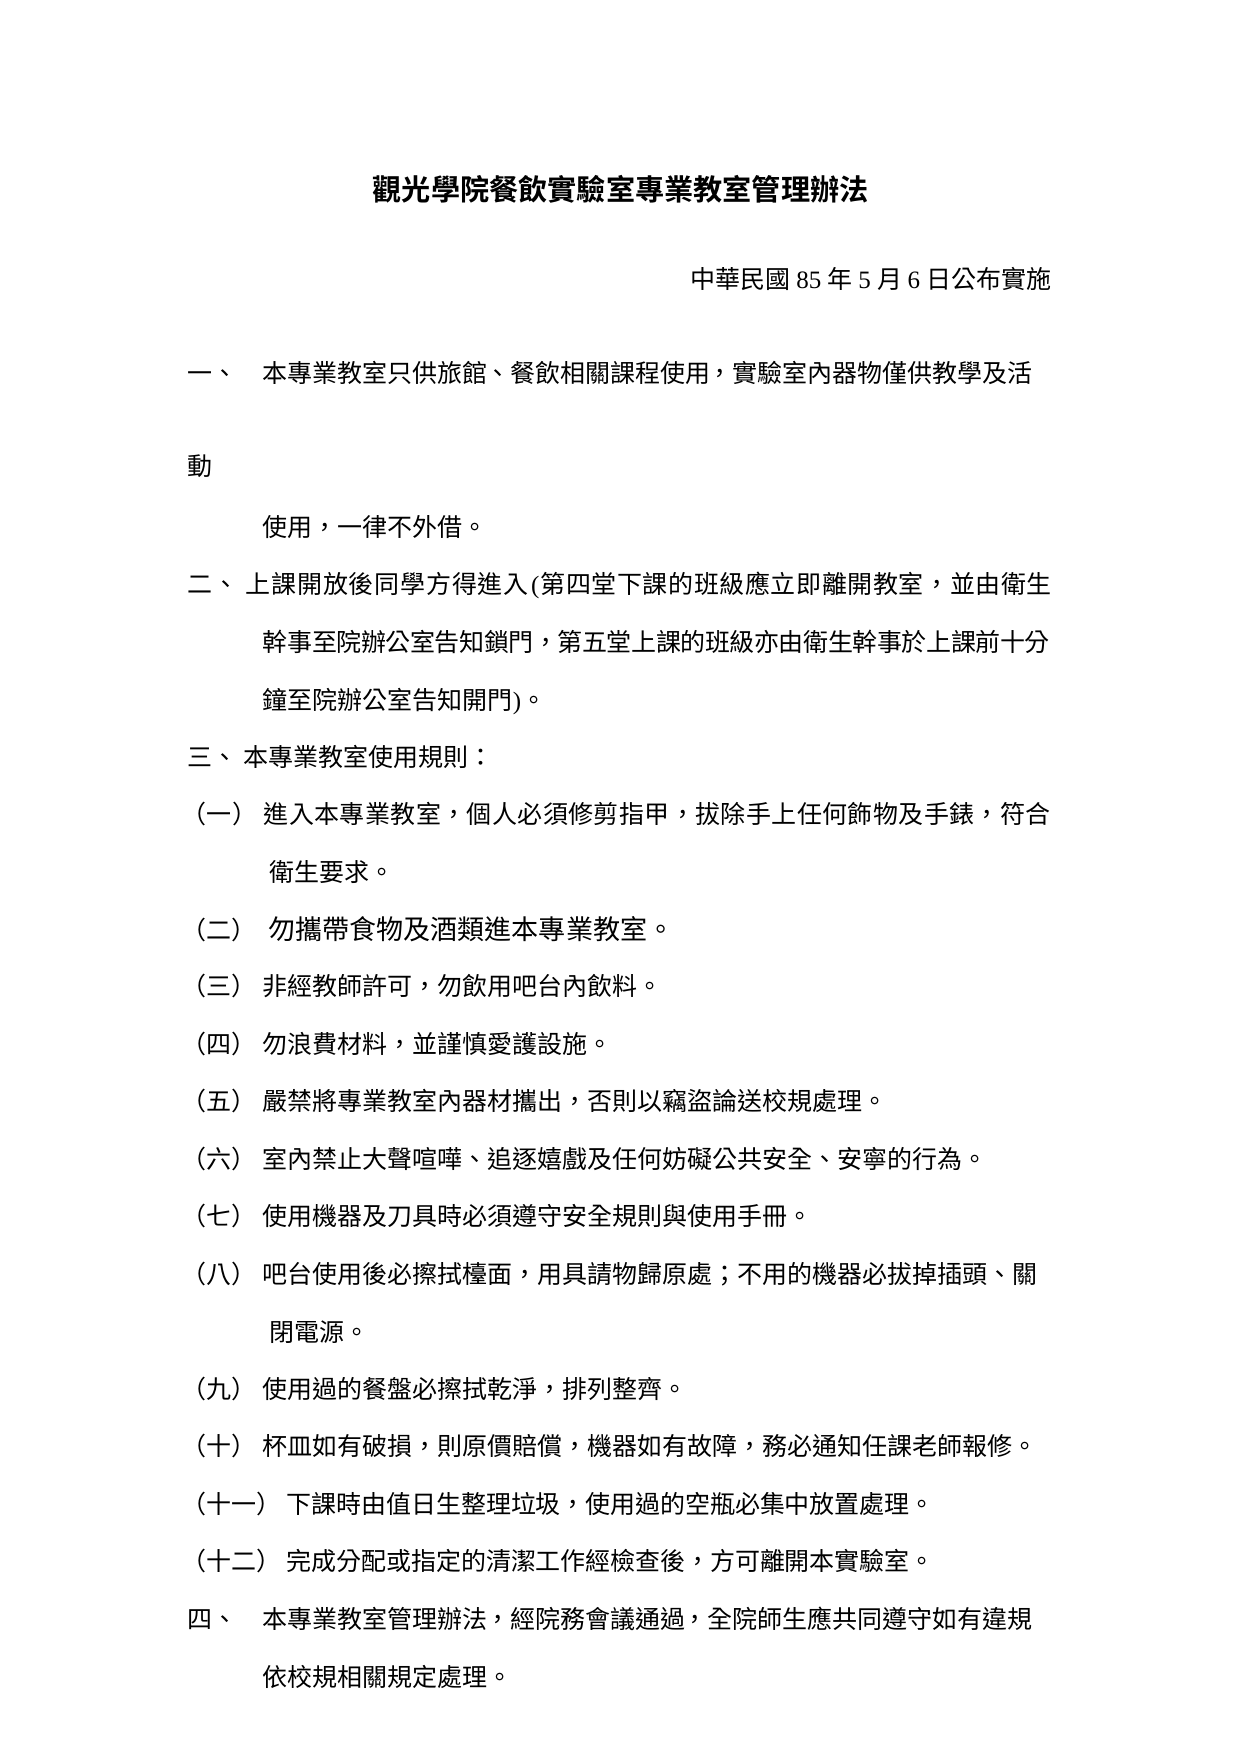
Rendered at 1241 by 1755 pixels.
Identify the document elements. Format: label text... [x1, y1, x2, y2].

text 中華民國 85 年 5 月 6 日公布實施一、 本專業教室只供旅館、餐飲相關課程使用，實驗室內器物僅供教學及活動 [187, 213, 1054, 494]
text 使用，一律不外借。 [263, 507, 1066, 543]
text 二、 上課開放後同學方得進入(第四堂下課的班級應立即離開教室，並由衛生幹事至院辦公室告知鎖門，第五堂上課的班級亦由衛生幹事於上課前十分鐘至院辦公室告知開門)。 [187, 565, 1053, 717]
text （一） 進入本專業教室，個人必須修剪指甲，拔除手上任何飾物及手錶，符合衛生要求。 [181, 795, 1053, 889]
text （十） 杯皿如有破損，則原價賠償，機器如有故障，務必通知任課老師報修。 [181, 1427, 1066, 1463]
text （五） 嚴禁將專業教室內器材攜出，否則以竊盜論送校規處理。 [181, 1082, 1066, 1118]
text （三） 非經教師許可，勿飲用吧台內飲料。 [181, 967, 1066, 1003]
text （八） 吧台使用後必擦拭檯面，用具請物歸原處；不用的機器必拔掉插頭、關閉電源。 [181, 1254, 1053, 1349]
text （二） 勿攜帶食物及酒類進本專業教室。 [181, 911, 1066, 947]
text （四） 勿浪費材料，並謹慎愛護設施。 [181, 1024, 1066, 1061]
text 三、 本專業教室使用規則： [187, 738, 1066, 773]
text （十二） 完成分配或指定的清潔工作經檢查後，方可離開本實驗室。 [181, 1542, 1066, 1578]
text （七） 使用機器及刀具時必須遵守安全規則與使用手冊。 [181, 1197, 1066, 1233]
text （九） 使用過的餐盤必擦拭乾淨，排列整齊。 [181, 1370, 1066, 1405]
text 四、 本專業教室管理辦法，經院務會議通過，全院師生應共同遵守如有違規依校規相關規定處理。 [187, 1599, 1053, 1693]
text （六） 室內禁止大聲喧嘩、追逐嬉戲及任何妨礙公共安全、安寧的行為。 [181, 1139, 1066, 1176]
text （十一） 下課時由值日生整理垃圾，使用過的空瓶必集中放置處理。 [181, 1484, 1066, 1520]
text 觀光學院餐飲實驗室專業教室管理辦法 [370, 162, 870, 209]
